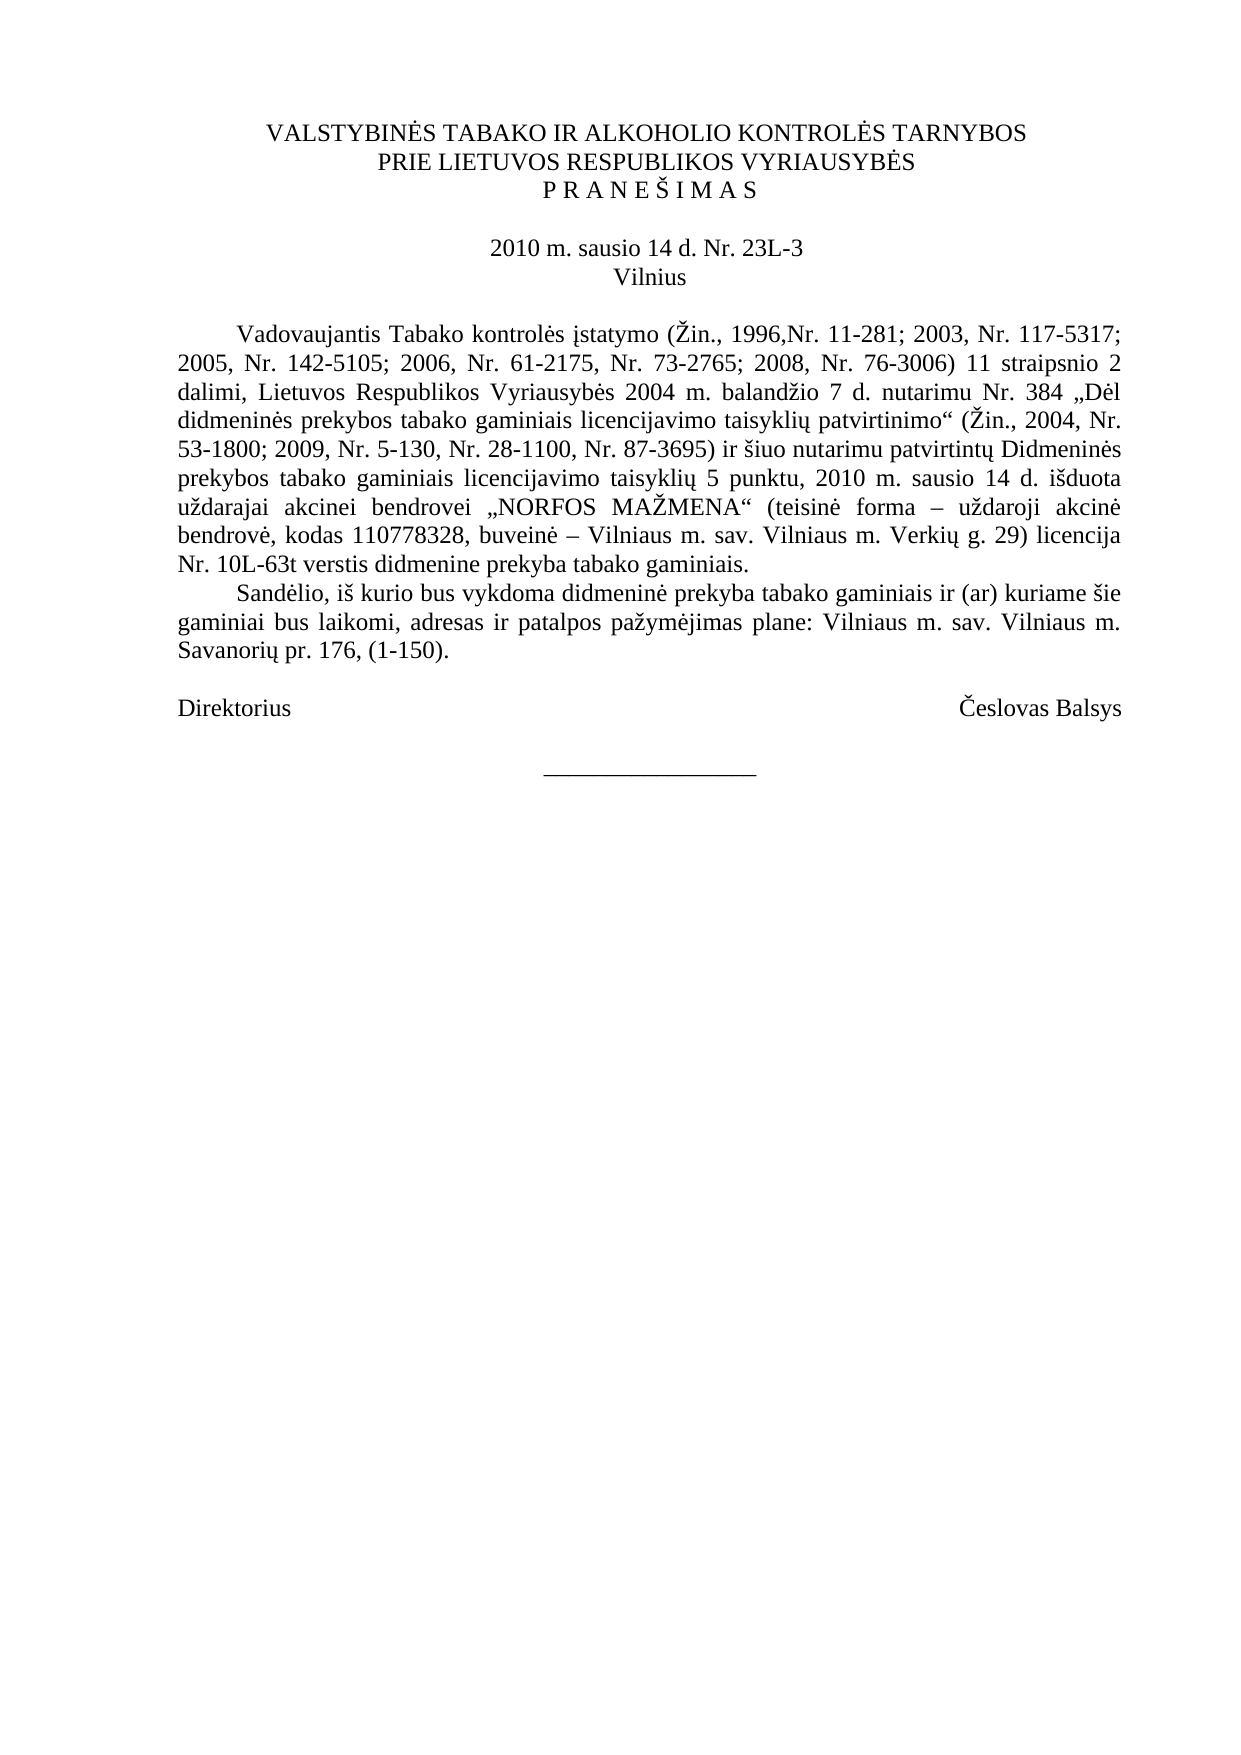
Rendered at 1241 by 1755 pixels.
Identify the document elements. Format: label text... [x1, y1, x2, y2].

text Sandėlio, iš kurio bus vykdoma didmeninė prekyba tabako gaminiais ir (ar) kuriame šie gaminiai bus laikomi, adresas ir patalpos pažymėjimas plane: Vilniaus m. sav. Vilniaus m. Savanorių pr. 176, (1-150). [177, 578, 1122, 664]
text _________________ [177, 751, 1122, 779]
text PRANEŠIMAS [177, 176, 1122, 204]
text Vilnius [177, 262, 1122, 291]
text VALSTYBINĖS TABAKO IR ALKOHOLIO KONTROLĖS TARNYBOS PRIE LIETUVOS RESPUBLIKOS VYRIAUSYBĖS [177, 118, 1122, 176]
text Direktorius Česlovas Balsys [177, 693, 1122, 722]
text Vadovaujantis Tabako kontrolės įstatymo (Žin., 1996,Nr. 11-281; 2003, Nr. 117-5317; 2005, Nr. 142-5105; 2006, Nr. 61-2175, Nr. 73-2765; 2008, Nr. 76-3006) 11 straipsnio 2 dalimi, Lietuvos Respublikos Vyriausybės 2004 m. balandžio 7 d. nutarimu Nr. 384 „Dėl didmeninės prekybos tabako gaminiais licencijavimo taisyklių patvirtinimo“ (Žin., 2004, Nr. 53-1800; 2009, Nr. 5-130, Nr. 28-1100, Nr. 87-3695) ir šiuo nutarimu patvirtintų Didmeninės prekybos tabako gaminiais licencijavimo taisyklių 5 punktu, 2010 m. sausio 14 d. išduota uždarajai akcinei bendrovei „NORFOS MAŽMENA“ (teisinė forma – uždaroji akcinė bendrovė, kodas 110778328, buveinė – Vilniaus m. sav. Vilniaus m. Verkių g. 29) licencija Nr. 10L-63t verstis didmenine prekyba tabako gaminiais. [177, 319, 1122, 578]
text 2010 m. sausio 14 d. Nr. 23L-3 [177, 233, 1122, 262]
